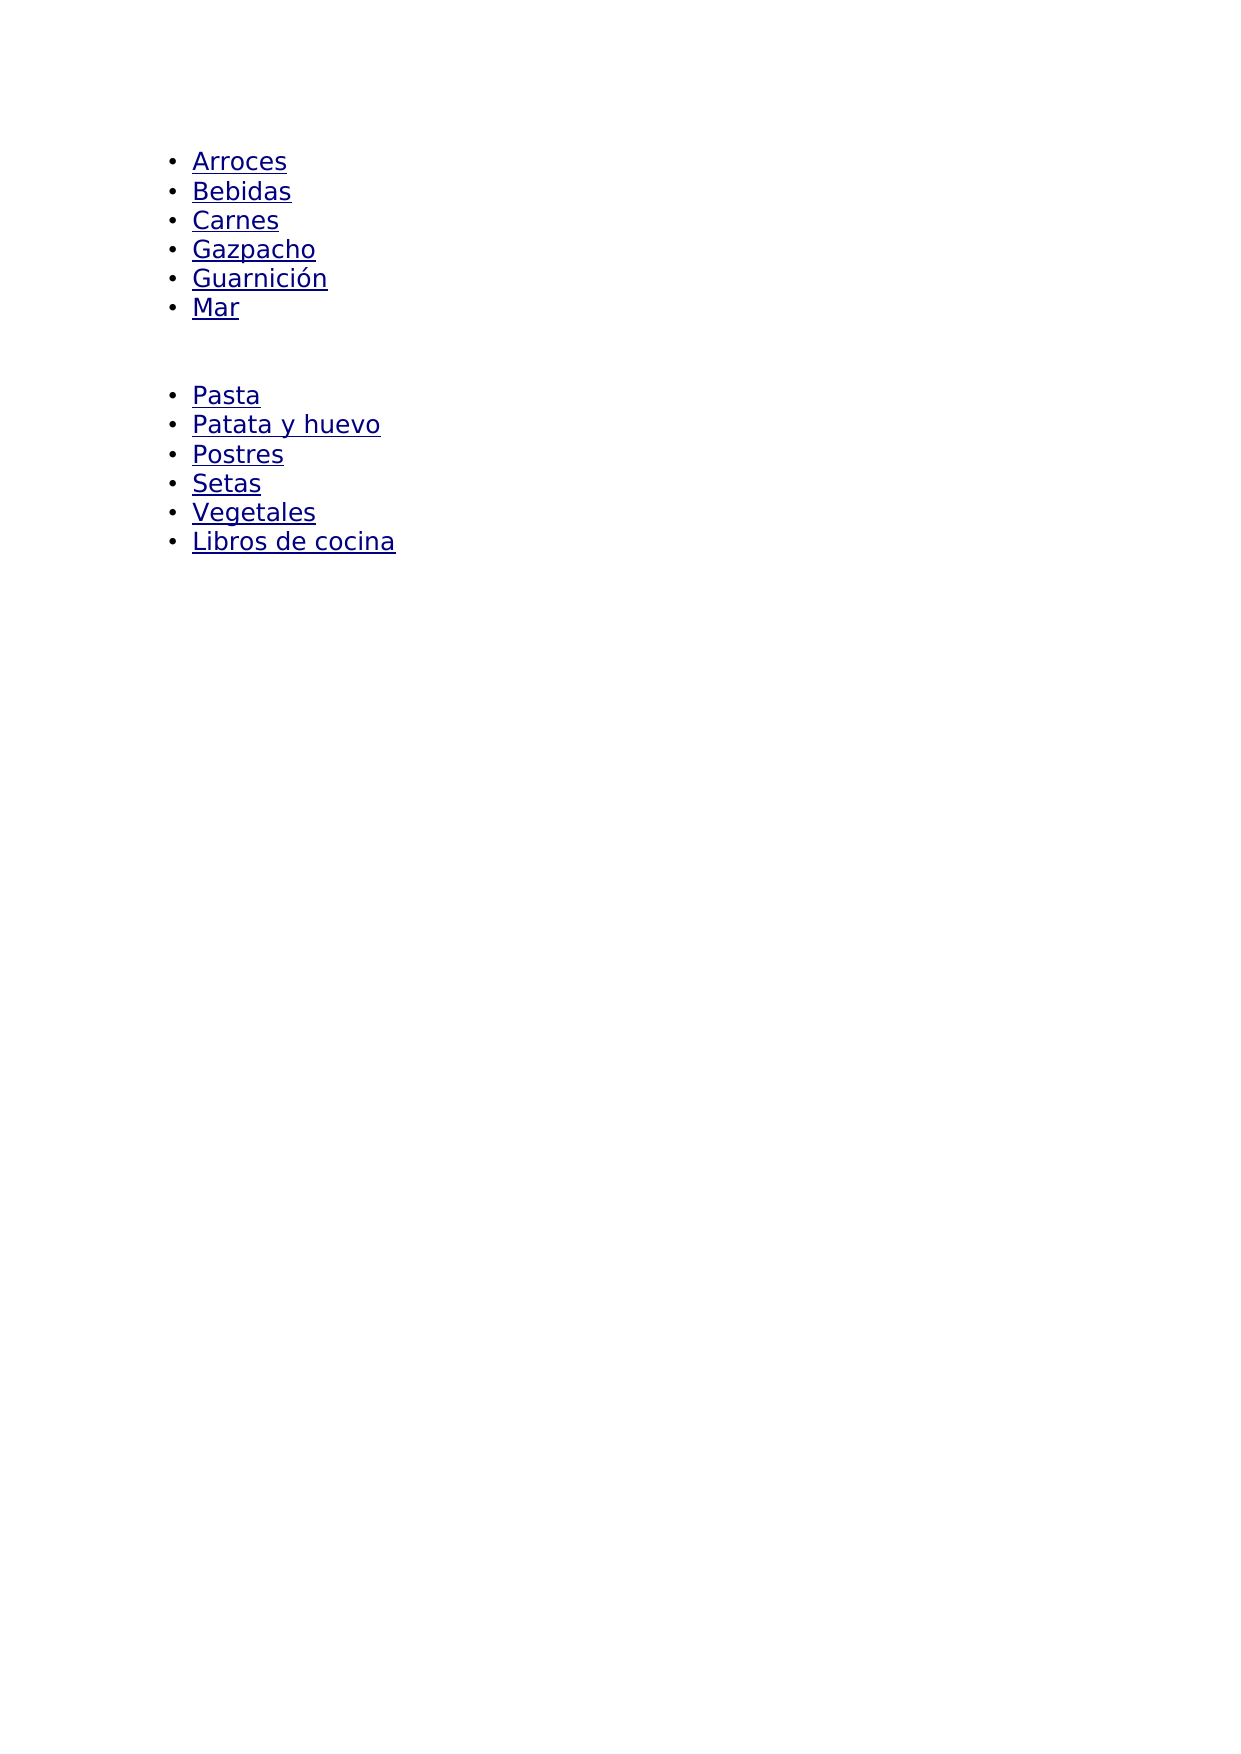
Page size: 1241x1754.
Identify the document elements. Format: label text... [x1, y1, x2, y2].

list Pasta [177, 382, 1122, 411]
list Mar [177, 293, 1122, 323]
list Gazpacho [177, 235, 1122, 264]
list Postres [177, 440, 1122, 469]
list Bebidas [177, 177, 1122, 206]
list Setas [177, 469, 1122, 498]
list Arroces [177, 148, 1122, 177]
list Carnes [177, 206, 1122, 235]
list Libros de cocina [177, 527, 1122, 557]
list Guarnición [177, 264, 1122, 293]
list Vegetales [177, 498, 1122, 527]
list Patata y huevo [177, 411, 1122, 440]
